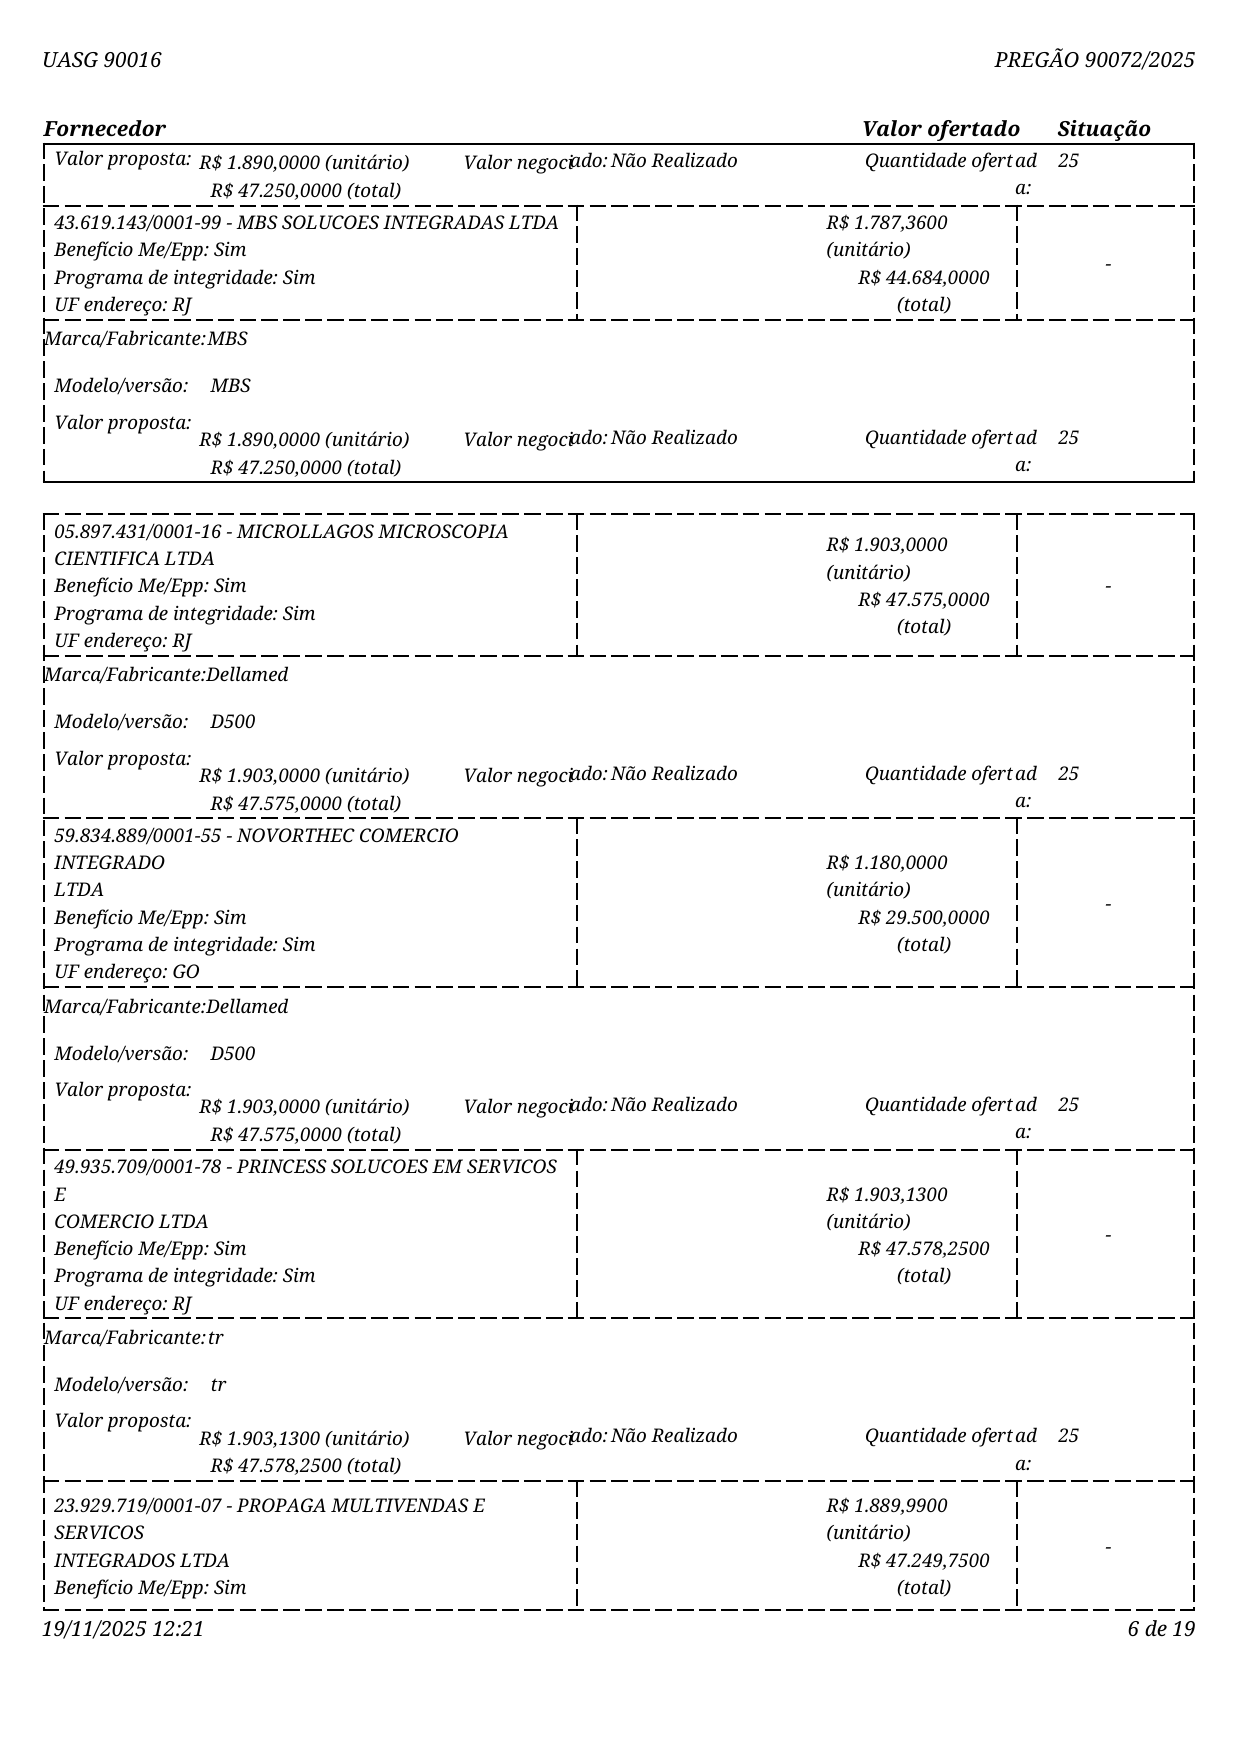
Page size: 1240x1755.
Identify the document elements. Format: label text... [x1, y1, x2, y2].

table_cell R$ 1.903,1300 (unitário) Valor negoci R$ 47.578,2500 (total) [199, 1418, 577, 1480]
table_cell - [1101, 1149, 1194, 1317]
table_header [577, 513, 826, 654]
table_cell ado: Não Realizado [577, 145, 826, 204]
table_cell 25 [1048, 1087, 1101, 1149]
table_cell [1017, 1317, 1101, 1369]
table_cell [577, 706, 826, 755]
table_cell [1101, 986, 1194, 1037]
table_cell [1101, 145, 1194, 204]
table_cell [826, 1317, 1017, 1369]
table_cell Modelo/versão: Valor proposta: [44, 706, 199, 817]
table_cell [826, 706, 1017, 755]
table_cell [577, 1369, 826, 1418]
table_cell [826, 1369, 1017, 1418]
table_cell D500 [199, 1037, 577, 1087]
table_cell [1017, 706, 1101, 755]
table_cell ado: Não Realizado [577, 755, 826, 817]
table_cell [577, 1037, 826, 1087]
table_cell [577, 370, 826, 419]
table_cell [1017, 1037, 1101, 1087]
table_cell 25 [1048, 419, 1101, 481]
table_cell [826, 370, 1017, 419]
table_cell Quantidade ofert [826, 1087, 1017, 1149]
table_cell ada: [1017, 755, 1048, 817]
table_cell [577, 1149, 826, 1317]
table_cell [826, 655, 1017, 706]
table_cell 49.935.709/0001-78 - PRINCESS SOLUCOES EM SERVICOS E COMERCIO LTDA Benefício Me/Epp: Sim Programa de integridade: Sim UF endereço: RJ [44, 1149, 577, 1317]
table_cell Quantidade ofert [826, 1418, 1017, 1480]
table_cell ado: Não Realizado [577, 419, 826, 481]
table_cell MBS [199, 370, 577, 419]
table_cell Modelo/versão: Valor proposta: [44, 1369, 199, 1480]
table_cell [1101, 706, 1194, 755]
table_cell ada: [1017, 1087, 1048, 1149]
table_cell R$ 1.180,0000 (unitário) R$ 29.500,0000 (total) [826, 817, 1017, 986]
table_header R$ 1.903,0000 (unitário) R$ 47.575,0000 (total) [826, 513, 1017, 654]
table_cell 25 [1048, 1418, 1101, 1480]
table_cell [1017, 370, 1101, 419]
table_cell ada: [1017, 145, 1048, 204]
table_cell [577, 319, 826, 370]
table_cell [1017, 655, 1101, 706]
table_cell [1101, 419, 1194, 481]
table_cell [1101, 1418, 1194, 1480]
table_cell - [1101, 205, 1194, 318]
table_cell [1017, 1149, 1101, 1317]
table_cell R$ 1.903,0000 (unitário) Valor negoci R$ 47.575,0000 (total) [199, 755, 577, 817]
table_cell [577, 1317, 826, 1369]
table_cell [1101, 755, 1194, 817]
table_cell [577, 655, 826, 706]
table_cell - [1101, 817, 1194, 986]
table_cell ado: Não Realizado [577, 1418, 826, 1480]
table_cell Marca/Fabricante: Dellamed [44, 655, 577, 706]
table_cell D500 [199, 706, 577, 755]
table_cell [577, 205, 826, 318]
table_cell R$ 1.903,0000 (unitário) Valor negoci R$ 47.575,0000 (total) [199, 1087, 577, 1149]
table_cell R$ 1.787,3600 (unitário) R$ 44.684,0000 (total) [826, 205, 1017, 318]
table_cell Quantidade ofert [826, 419, 1017, 481]
table_cell Modelo/versão: Valor proposta: [44, 1037, 199, 1149]
table_cell 59.834.889/0001-55 - NOVORTHEC COMERCIO INTEGRADO LTDA Benefício Me/Epp: Sim Programa de integridade: Sim UF endereço: GO [44, 817, 577, 986]
table_cell Quantidade ofert [826, 145, 1017, 204]
table_cell [577, 817, 826, 986]
table_cell ada: [1017, 419, 1048, 481]
table_cell Valor proposta: [44, 145, 199, 204]
table_cell [1101, 655, 1194, 706]
table_cell [1101, 1369, 1194, 1418]
table_cell - [1101, 1480, 1194, 1609]
table_cell [1101, 370, 1194, 419]
table_cell [1017, 319, 1101, 370]
table_cell ada: [1017, 1418, 1048, 1480]
table_cell Marca/Fabricante: tr [44, 1317, 577, 1369]
table_cell R$ 1.903,1300 (unitário) R$ 47.578,2500 (total) [826, 1149, 1017, 1317]
table_cell [577, 1480, 826, 1609]
table_cell [826, 986, 1017, 1037]
table_cell R$ 1.890,0000 (unitário) Valor negoci R$ 47.250,0000 (total) [199, 419, 577, 481]
table_cell [1101, 1087, 1194, 1149]
table_cell [826, 319, 1017, 370]
table_cell R$ 1.889,9900 (unitário) R$ 47.249,7500 (total) [826, 1480, 1017, 1609]
table_header 05.897.431/0001-16 - MICROLLAGOS MICROSCOPIA CIENTIFICA LTDA Benefício Me/Epp: Sim Programa de integridade: Sim UF endereço: RJ [44, 513, 577, 654]
table_cell Quantidade ofert [826, 755, 1017, 817]
table_cell R$ 1.890,0000 (unitário) Valor negoci R$ 47.250,0000 (total) [199, 145, 577, 204]
table_cell Marca/Fabricante: Dellamed [44, 986, 577, 1037]
table_cell ado: Não Realizado [577, 1087, 826, 1149]
table_cell [577, 986, 826, 1037]
table_cell [1017, 986, 1101, 1037]
table_cell [1017, 817, 1101, 986]
table_cell [826, 1037, 1017, 1087]
table_header [1017, 513, 1101, 654]
table_cell 25 [1048, 755, 1101, 817]
table_cell [1017, 205, 1101, 318]
table_cell Modelo/versão: Valor proposta: [44, 370, 199, 481]
table_cell [1017, 1480, 1101, 1609]
table_cell 23.929.719/0001-07 - PROPAGA MULTIVENDAS E SERVICOS INTEGRADOS LTDA Benefício Me/Epp: Sim [44, 1480, 577, 1609]
table_cell 25 [1048, 145, 1101, 204]
table_header - [1101, 513, 1194, 654]
table_cell [1101, 319, 1194, 370]
table_cell [1101, 1037, 1194, 1087]
table_cell 43.619.143/0001-99 - MBS SOLUCOES INTEGRADAS LTDA Benefício Me/Epp: Sim Programa de integridade: Sim UF endereço: RJ [44, 205, 577, 318]
table_cell tr [199, 1369, 577, 1418]
table_cell [1017, 1369, 1101, 1418]
table_cell Marca/Fabricante: MBS [44, 319, 577, 370]
table_cell [1101, 1317, 1194, 1369]
